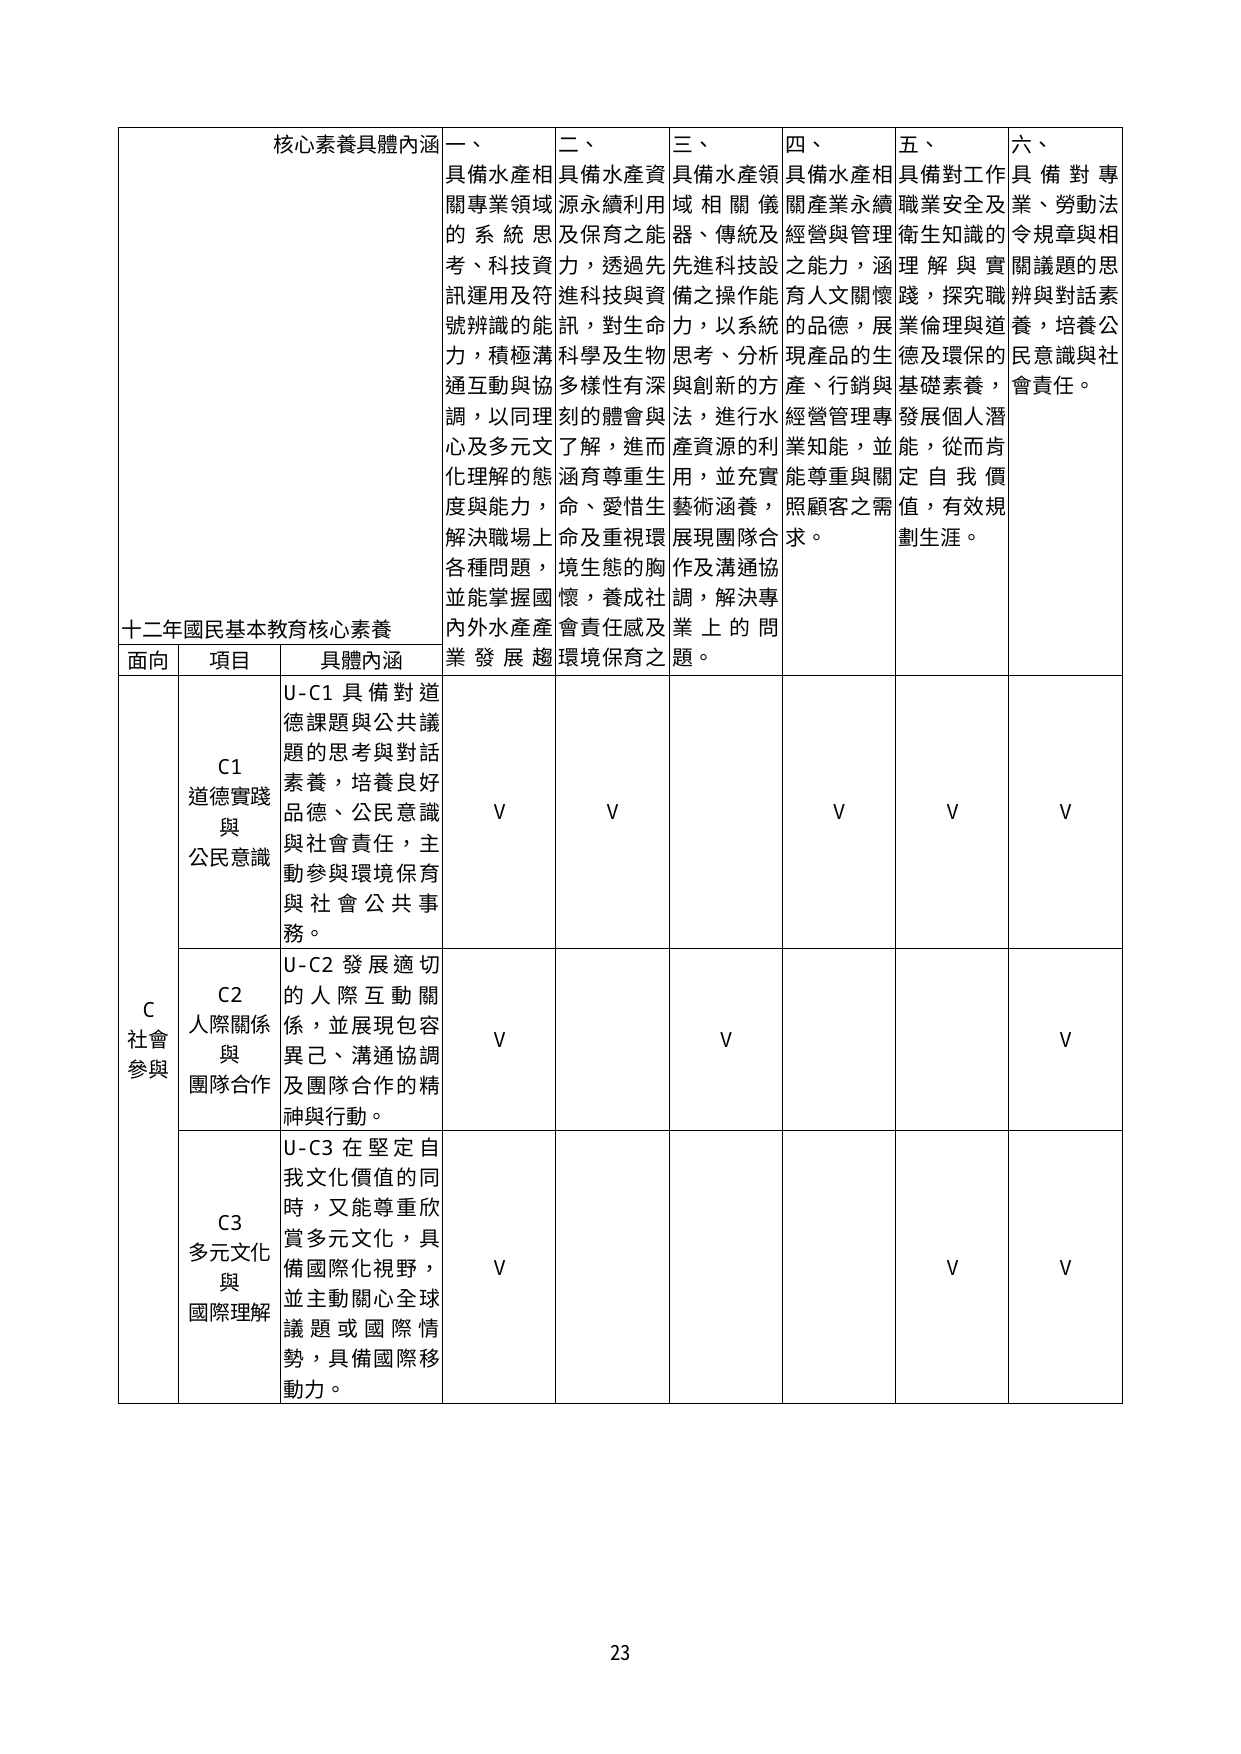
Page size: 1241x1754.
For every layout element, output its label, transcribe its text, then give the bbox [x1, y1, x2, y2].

table_cell V [896, 676, 1008, 948]
table_cell V [443, 1131, 555, 1403]
table_cell 面向 [119, 645, 178, 675]
table_cell [783, 1131, 895, 1403]
table_cell V [443, 676, 555, 948]
table_cell [556, 949, 669, 1130]
table_cell C1 道德實踐與 公民意識 [179, 676, 280, 948]
table_cell [670, 676, 782, 948]
table_cell U-C1具備對道德課題與公共議題的思考與對話素養，培養良好品德、公民意識與社會責任，主動參與環境保育與社會公共事務。 [281, 676, 442, 948]
table_cell 項目 [179, 645, 280, 675]
table_cell C3 多元文化與 國際理解 [179, 1131, 280, 1403]
table_cell [783, 949, 895, 1130]
table_cell V [556, 676, 669, 948]
table_cell C 社會參與 [119, 676, 178, 1403]
table_cell V [1009, 949, 1122, 1130]
table_cell C2 人際關係與 團隊合作 [179, 949, 280, 1130]
table_cell U-C2發展適切的人際互動關係，並展現包容異己、溝通協調及團隊合作的精神與行動。 [281, 949, 442, 1130]
table_cell [670, 1131, 782, 1403]
table_header 三、 具備水產領域相關儀器、傳統及先進科技設備之操作能力，以系統思考、分析與創新的方法，進行水產資源的利用，並充實藝術涵養，展現團隊合作及溝通協調，解決專業上的問題。 [670, 128, 782, 675]
table_cell [556, 1131, 669, 1403]
table_cell V [896, 1131, 1008, 1403]
table_cell V [1009, 1131, 1122, 1403]
table_cell V [443, 949, 555, 1130]
table_header 六、 具備對專業、勞動法令規章與相關議題的思辨與對話素養，培養公民意識與社會責任。 [1009, 128, 1122, 675]
table_cell V [783, 676, 895, 948]
table_cell [896, 949, 1008, 1130]
table_cell 具體內涵 [281, 645, 442, 675]
table_header 一、 具備水產相關專業領域的系統思考、科技資訊運用及符號辨識的能力，積極溝通互動與協調，以同理心及多元文化理解的態度與能力，解決職場上各種問題，並能掌握國內外水產產業發展趨勢。 [443, 128, 555, 675]
table_header 核心素養具體內涵 十二年國民基本教育核心素養 [119, 128, 442, 643]
table_cell V [670, 949, 782, 1130]
table_header 四、 具備水產相關產業永續經營與管理之能力，涵育人文關懷的品德，展現產品的生產、行銷與經營管理專業知能，並能尊重與關照顧客之需求。 [783, 128, 895, 675]
table_cell U-C3在堅定自我文化價值的同時，又能尊重欣賞多元文化，具備國際化視野，並主動關心全球議題或國際情勢，具備國際移動力。 [281, 1131, 442, 1403]
table_header 二、 具備水產資源永續利用及保育之能力，透過先進科技與資訊，對生命科學及生物多樣性有深刻的體會與了解，進而涵育尊重生命、愛惜生命及重視環境生態的胸懷，養成社會責任感及環境保育之意識。 [556, 128, 669, 675]
table_cell V [1009, 676, 1122, 948]
table_header 五、 具備對工作職業安全及衛生知識的理解與實踐，探究職業倫理與道德及環保的基礎素養，發展個人潛能，從而肯定自我價值，有效規劃生涯。 [896, 128, 1008, 675]
